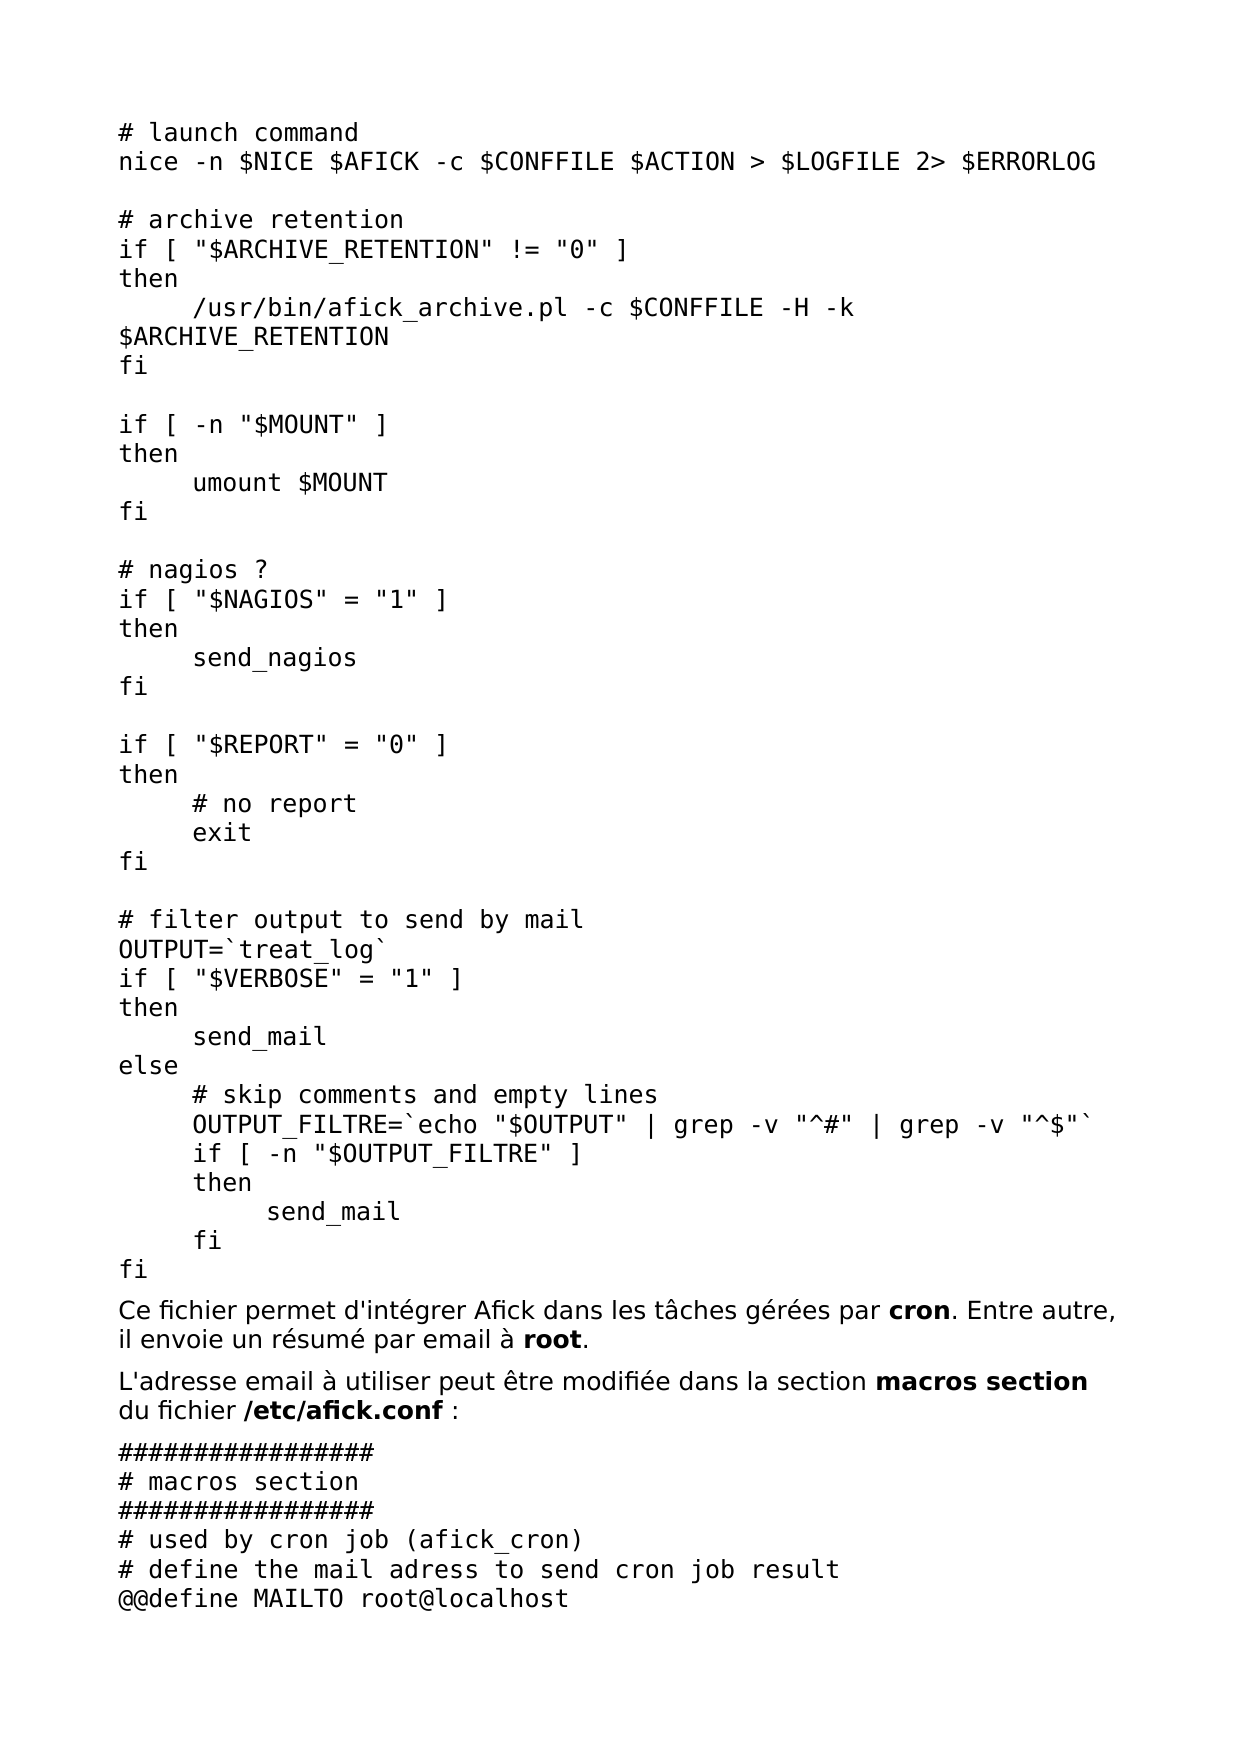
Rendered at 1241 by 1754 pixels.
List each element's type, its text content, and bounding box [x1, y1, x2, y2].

text L'adresse email à utiliser peut être modifiée dans la section macros section du fichier /etc/afick.conf : [118, 1367, 1122, 1426]
text ################# # macros section ################# # used by cron job (afick_cron) # define the mail adress to send cron job result @@define MAILTO root@localhost [118, 1438, 1122, 1613]
text # launch command nice -n $NICE $AFICK -c $CONFFILE $ACTION > $LOGFILE 2> $ERRORLOG # archive retention if [ "$ARCHIVE_RETENTION" != "0" ] then /usr/bin/afick_archive.pl -c $CONFFILE -H -k $ARCHIVE_RETENTION fi if [ -n "$MOUNT" ] then umount $MOUNT fi # nagios ? if [ "$NAGIOS" = "1" ] then send_nagios fi if [ "$REPORT" = "0" ] then # no report exit fi # filter output to send by mail OUTPUT=`treat_log` if [ "$VERBOSE" = "1" ] then send_mail else # skip comments and empty lines OUTPUT_FILTRE=`echo "$OUTPUT" | grep -v "^#" | grep -v "^$"` if [ -n "$OUTPUT_FILTRE" ] then send_mail fi fi [118, 118, 1122, 1285]
text Ce fichier permet d'intégrer Afick dans les tâches gérées par cron. Entre autre, il envoie un résumé par email à root. [118, 1297, 1122, 1355]
